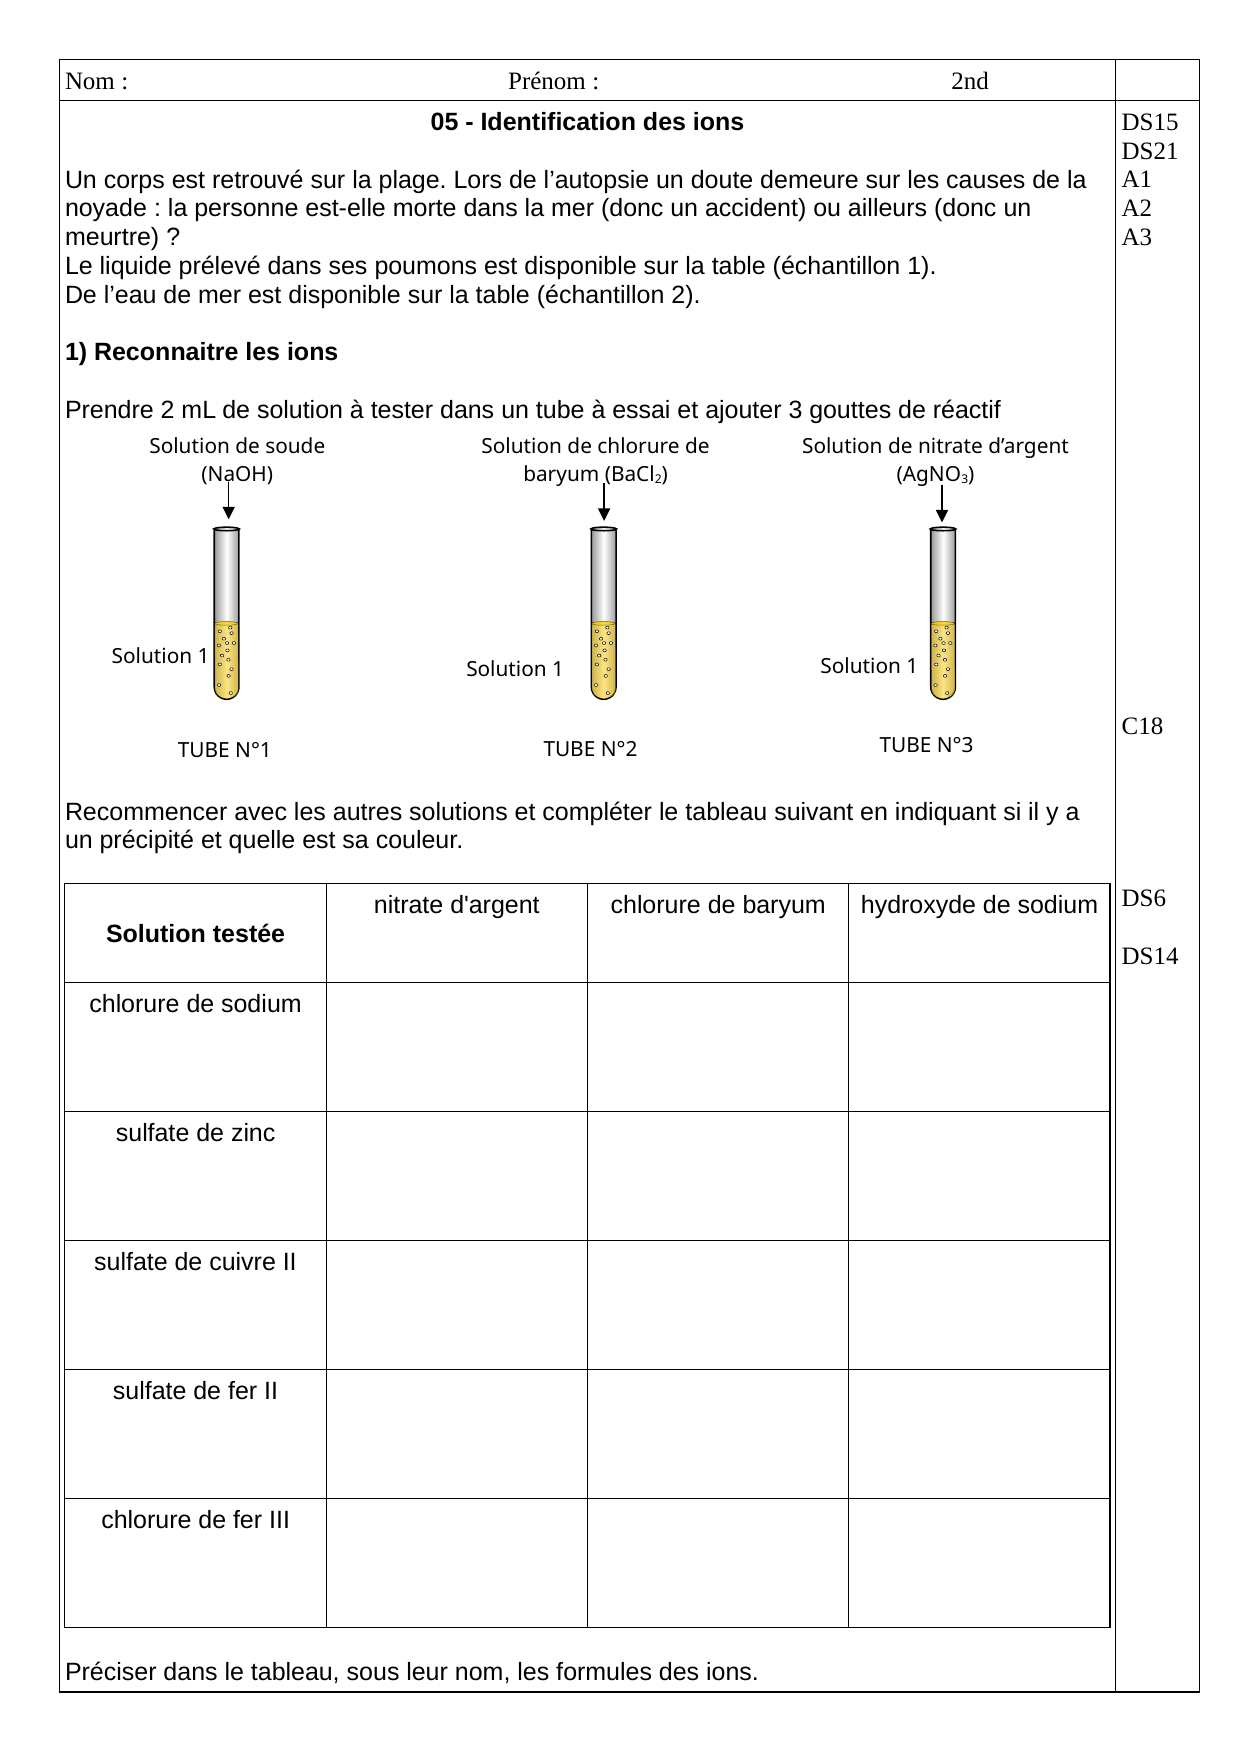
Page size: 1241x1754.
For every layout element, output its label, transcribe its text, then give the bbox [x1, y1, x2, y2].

table_header [1116, 60, 1199, 100]
table_cell [588, 1499, 848, 1627]
table_cell [588, 983, 848, 1111]
table_cell [588, 1241, 848, 1369]
table_cell [849, 983, 1109, 1111]
table_cell [849, 1370, 1109, 1498]
table_cell [327, 1499, 587, 1627]
table_cell [327, 1112, 587, 1240]
table_header chlorure de baryum [588, 884, 848, 982]
table_header Solution testée [65, 884, 326, 982]
table_cell [327, 983, 587, 1111]
table_cell DS15 DS21 A1 A2 A3 C18 DS6 DS14 [1116, 101, 1199, 1691]
table_cell chlorure de sodium [65, 983, 326, 1111]
table_cell [327, 1370, 587, 1498]
table_header nitrate d'argent [327, 884, 587, 982]
table_cell [849, 1112, 1109, 1240]
table_cell sulfate de cuivre II [65, 1241, 326, 1369]
table_cell [849, 1241, 1109, 1369]
table_header hydroxyde de sodium [849, 884, 1109, 982]
table_cell sulfate de fer II [65, 1370, 326, 1498]
table_cell [849, 1499, 1109, 1627]
table_cell [588, 1112, 848, 1240]
table_cell [327, 1241, 587, 1369]
table_cell [588, 1370, 848, 1498]
table_header Nom : Prénom : 2nd [60, 60, 1115, 100]
table_cell sulfate de zinc [65, 1112, 326, 1240]
table_cell chlorure de fer III [65, 1499, 326, 1627]
table_cell 05 - Identification des ions Un corps est retrouvé sur la plage. Lors de l’autopsie un doute demeure sur les causes de la noyade : la personne est-elle morte dans la mer (donc un accident) ou ailleurs (donc un meurtre) ? Le liquide prélevé dans ses poumons est disponible sur la table (échantillon 1). De l’eau de mer est disponible sur la table (échantillon 2). 1) Reconnaitre les ions Prendre 2 mL de solution à tester dans un tube à essai et ajouter 3 gouttes de réactif Recommencer avec les autres solutions et compléter le tableau suivant en indiquant si il y a un précipité et quelle est sa couleur. Préciser dans le tableau, sous leur nom, les formules des ions. 2) Aider les enquêteurs Prélever les échantillons et réaliser les tests afin de savoir si les poumons de la victime contiennent de l’eau de mer ou non. Rédiger un compte-rendu. [60, 101, 1115, 1691]
